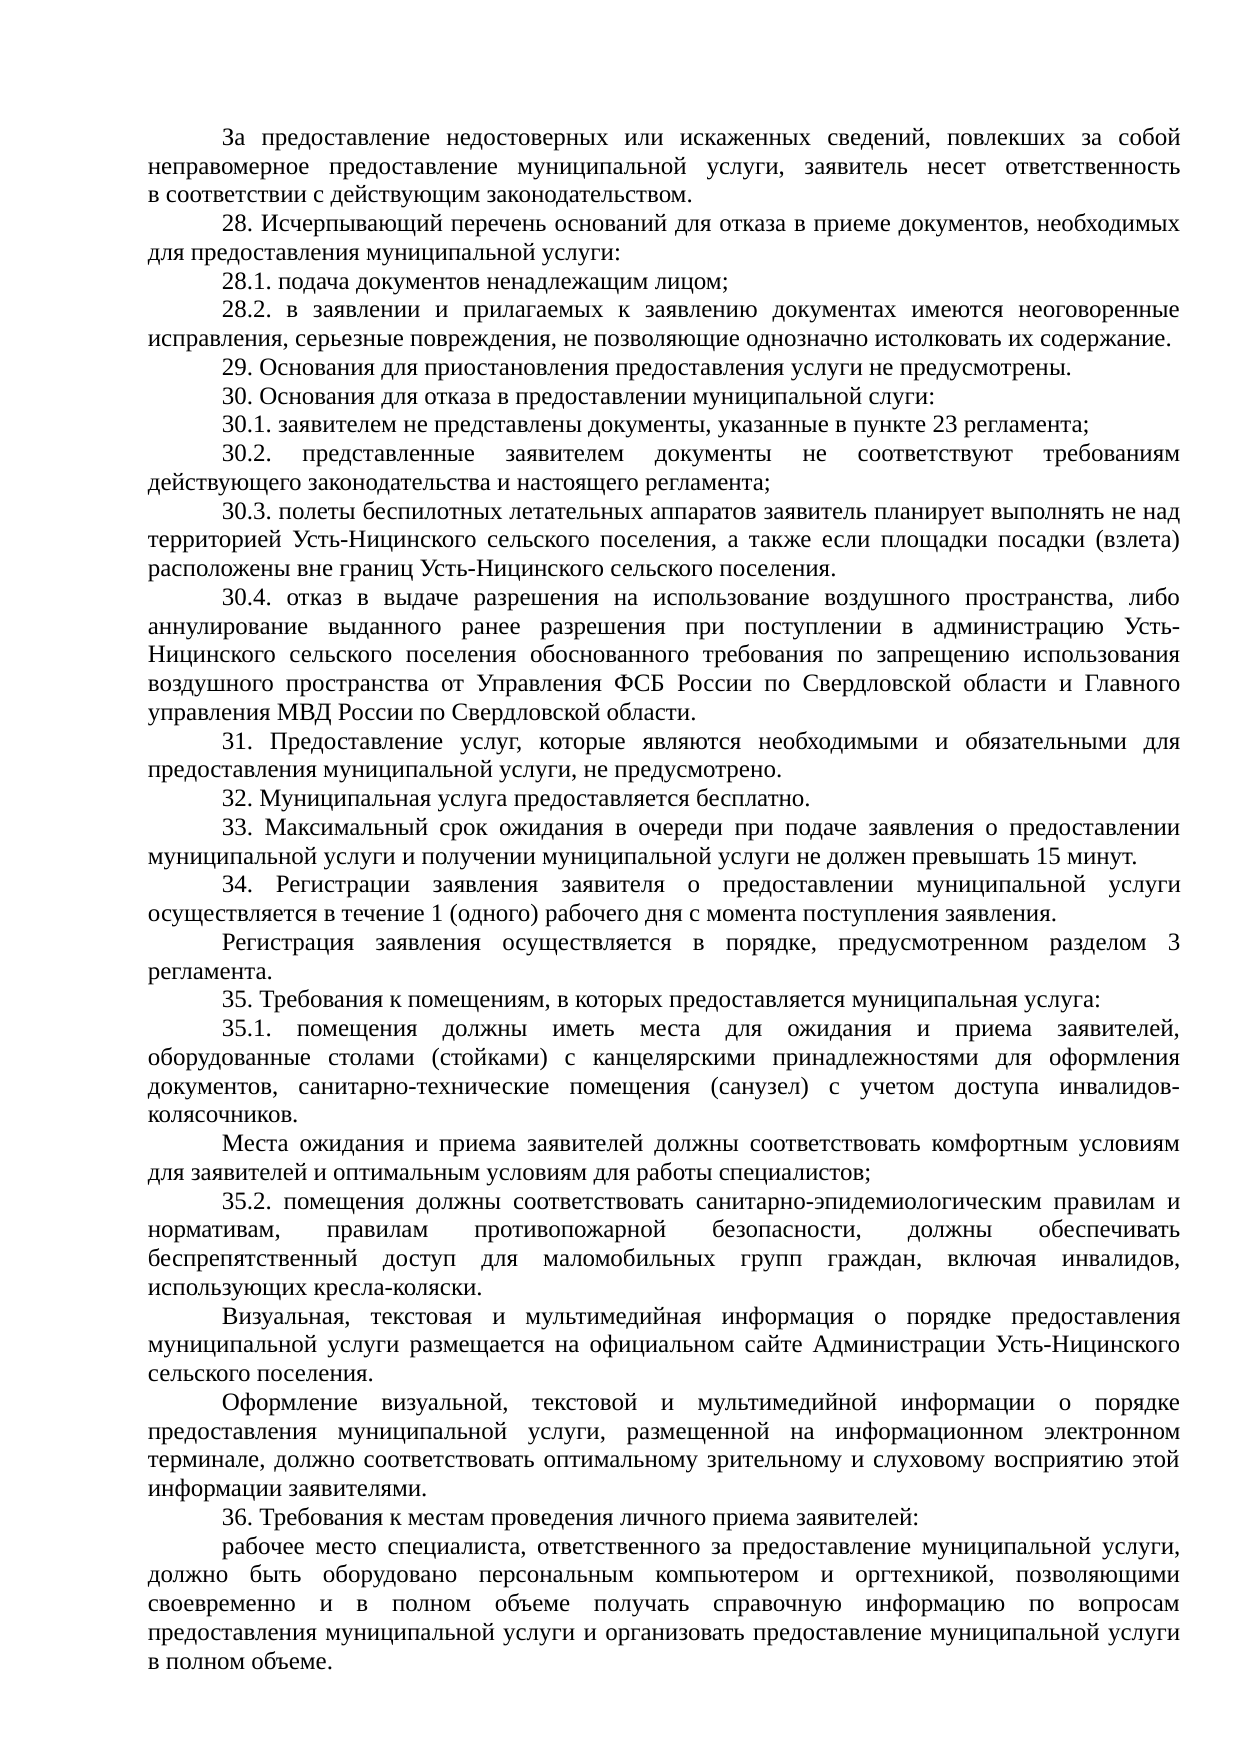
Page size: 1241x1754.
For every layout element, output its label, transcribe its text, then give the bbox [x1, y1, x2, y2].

text 32. Муниципальная услуга предоставляется бесплатно. [148, 783, 1181, 812]
text 33. Максимальный срок ожидания в очереди при подаче заявления о предоставлении муниципальной услуги и получении муниципальной услуги не должен превышать 15 минут. [148, 812, 1181, 869]
text 30. Основания для отказа в предоставлении муниципальной слуги: [148, 381, 1181, 409]
text 34. Регистрации заявления заявителя о предоставлении муниципальной услуги осуществляется в течение 1 (одного) рабочего дня с момента поступления заявления. [148, 869, 1181, 927]
text 30.3. полеты беспилотных летательных аппаратов заявитель планирует выполнять не над территорией Усть-Ницинского сельского поселения, а также если площадки посадки (взлета) расположены вне границ Усть-Ницинского сельского поселения. [148, 496, 1181, 582]
text 28.2. в заявлении и прилагаемых к заявлению документах имеются неоговоренные исправления, серьезные повреждения, не позволяющие однозначно истолковать их содержание. [148, 294, 1181, 352]
text Оформление визуальной, текстовой и мультимедийной информации о порядке предоставления муниципальной услуги, размещенной на информационном электронном терминале, должно соответствовать оптимальному зрительному и слуховому восприятию этой информации заявителями. [148, 1387, 1181, 1502]
text 36. Требования к местам проведения личного приема заявителей: [148, 1502, 1181, 1531]
text Места ожидания и приема заявителей должны соответствовать комфортным условиям для заявителей и оптимальным условиям для работы специалистов; [148, 1128, 1181, 1186]
text Визуальная, текстовая и мультимедийная информация о порядке предоставления муниципальной услуги размещается на официальном сайте Администрации Усть-Ницинского сельского поселения. [148, 1301, 1181, 1387]
text За предоставление недостоверных или искаженных сведений, повлекших за собой неправомерное предоставление муниципальной услуги, заявитель несет ответственность в соответствии с действующим законодательством. [148, 122, 1181, 208]
text 35.2. помещения должны соответствовать санитарно-эпидемиологическим правилам и нормативам, правилам противопожарной безопасности, должны обеспечивать беспрепятственный доступ для маломобильных групп граждан, включая инвалидов, использующих кресла-коляски. [148, 1186, 1181, 1301]
text 28.1. подача документов ненадлежащим лицом; [148, 266, 1181, 294]
text 30.4. отказ в выдаче разрешения на использование воздушного пространства, либо аннулирование выданного ранее разрешения при поступлении в администрацию Усть-Ницинского сельского поселения обоснованного требования по запрещению использования воздушного пространства от Управления ФСБ России по Свердловской области и Главного управления МВД России по Свердловской области. [148, 582, 1181, 726]
text 30.2. представленные заявителем документы не соответствуют требованиям действующего законодательства и настоящего регламента; [148, 438, 1181, 496]
text 31. Предоставление услуг, которые являются необходимыми и обязательными для предоставления муниципальной услуги, не предусмотрено. [148, 726, 1181, 783]
text 28. Исчерпывающий перечень оснований для отказа в приеме документов, необходимых для предоставления муниципальной услуги: [148, 208, 1181, 266]
text 30.1. заявителем не представлены документы, указанные в пункте 23 регламента; [148, 409, 1181, 438]
text 35. Требования к помещениям, в которых предоставляется муниципальная услуга: [148, 984, 1181, 1013]
text 35.1. помещения должны иметь места для ожидания и приема заявителей, оборудованные столами (стойками) с канцелярскими принадлежностями для оформления документов, санитарно-технические помещения (санузел) с учетом доступа инвалидов-колясочников. [148, 1013, 1181, 1128]
text рабочее место специалиста, ответственного за предоставление муниципальной услуги, должно быть оборудовано персональным компьютером и оргтехникой, позволяющими своевременно и в полном объеме получать справочную информацию по вопросам предоставления муниципальной услуги и организовать предоставление муниципальной услуги в полном объеме. [148, 1531, 1181, 1674]
text Регистрация заявления осуществляется в порядке, предусмотренном разделом 3 регламента. [148, 927, 1181, 984]
text 29. Основания для приостановления предоставления услуги не предусмотрены. [148, 352, 1181, 381]
